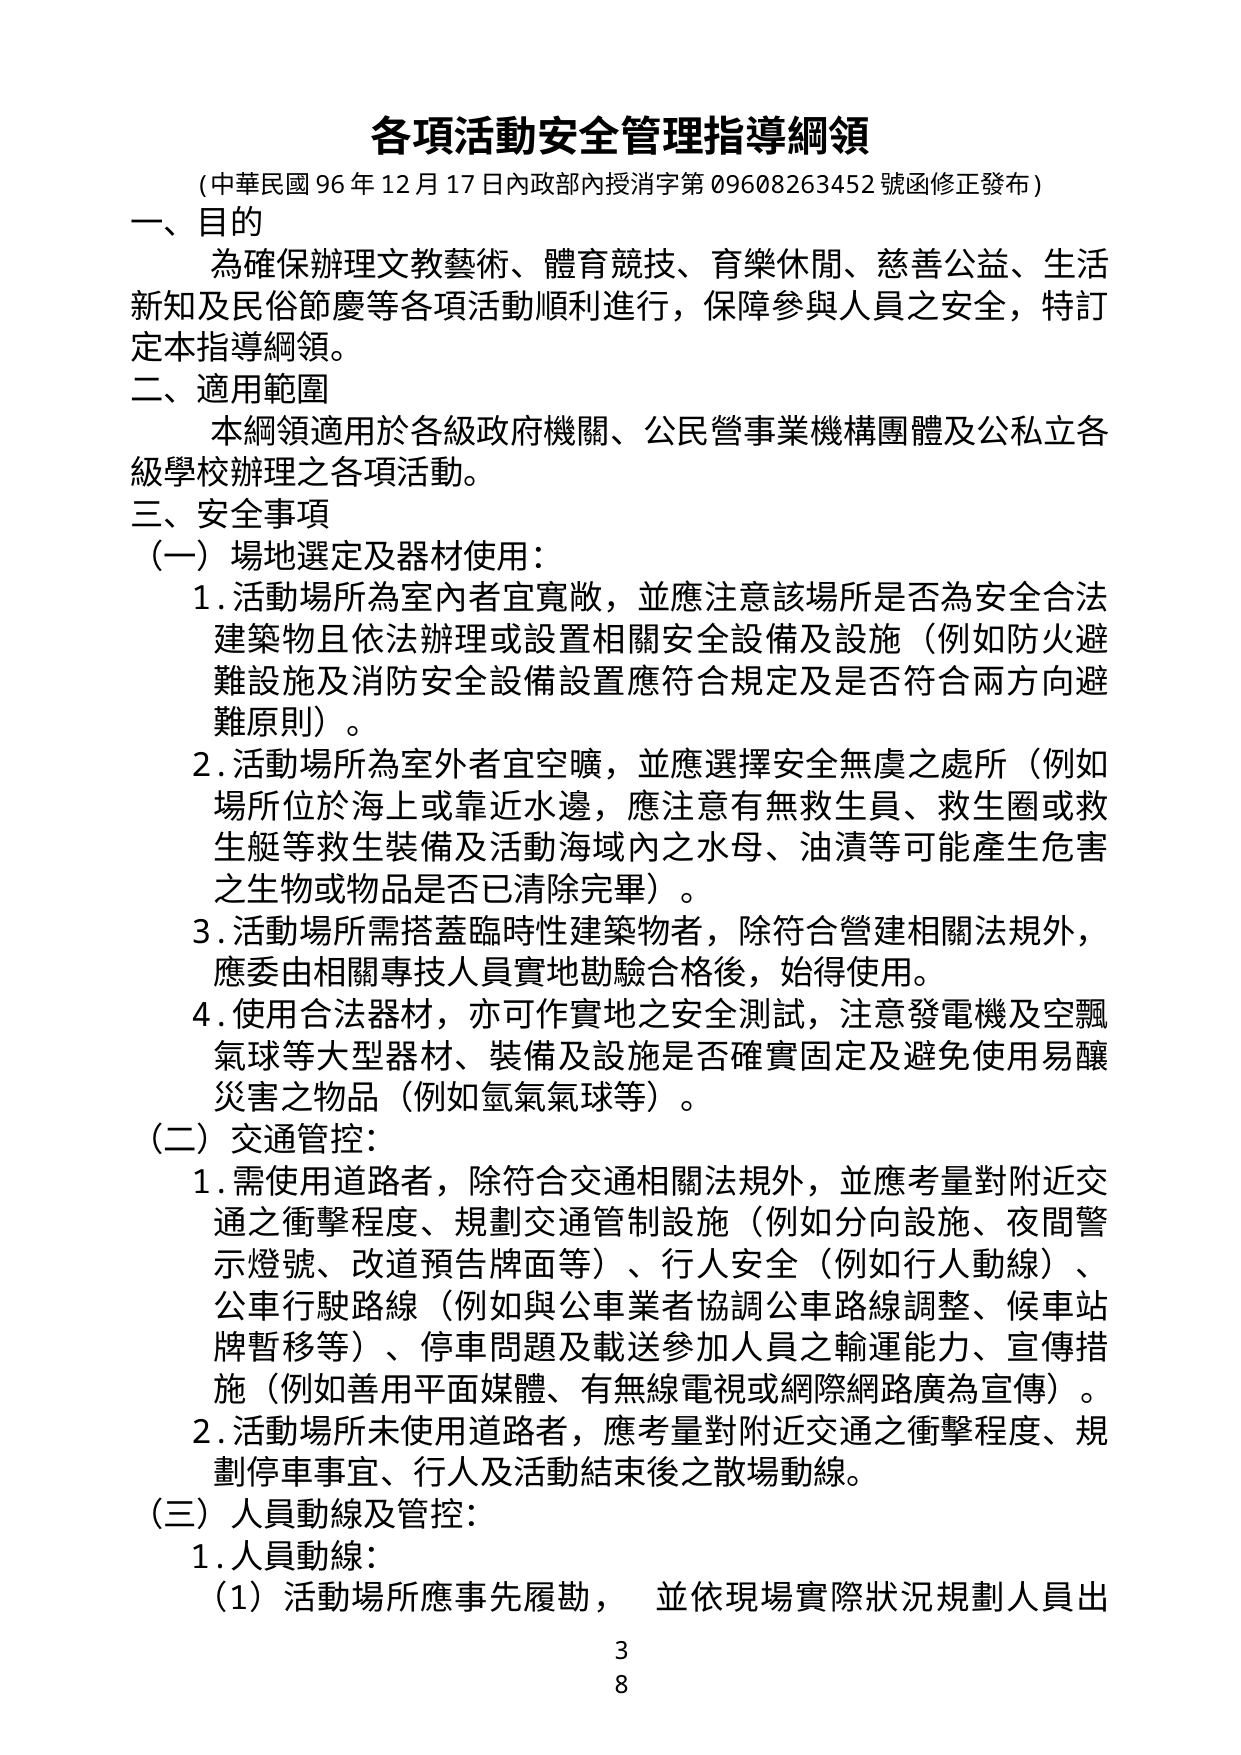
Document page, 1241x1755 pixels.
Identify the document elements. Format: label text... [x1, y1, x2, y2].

text （三）人員動線及管控： [130, 1493, 1110, 1535]
text 1.需使用道路者，除符合交通相關法規外，並應考量對附近交通之衝擊程度、規劃交通管制設施（例如分向設施、夜間警示燈號、改道預告牌面等）、行人安全（例如行人動線）、公車行駛路線（例如與公車業者協調公車路線調整、候車站牌暫移等）、停車問題及載送參加人員之輸運能力、宣傳措施（例如善用平面媒體、有無線電視或網際網路廣為宣傳）。 [130, 1160, 1110, 1410]
text 一、目的 [130, 201, 1110, 243]
text 2.活動場所為室外者宜空曠，並應選擇安全無虞之處所（例如場所位於海上或靠近水邊，應注意有無救生員、救生圈或救生艇等救生裝備及活動海域內之水母、油漬等可能產生危害之生物或物品是否已清除完畢）。 [130, 743, 1110, 910]
text （二）交通管控： [130, 1118, 1110, 1160]
text 1.人員動線： [130, 1535, 1110, 1576]
text 4.使用合法器材，亦可作實地之安全測試，注意發電機及空飄氣球等大型器材、裝備及設施是否確實固定及避免使用易釀災害之物品（例如氫氣氣球等）。 [130, 993, 1110, 1118]
text （1）活動場所應事先履勘，並依現場實際狀況規劃人員出 [130, 1576, 1110, 1618]
text 本綱領適用於各級政府機關、公民營事業機構團體及公私立各級學校辦理之各項活動。 [130, 410, 1110, 493]
text 2.活動場所未使用道路者，應考量對附近交通之衝擊程度、規劃停車事宜、行人及活動結束後之散場動線。 [130, 1410, 1110, 1493]
text 各項活動安全管理指導綱領 [130, 118, 1110, 160]
text 為確保辦理文教藝術、體育競技、育樂休閒、慈善公益、生活新知及民俗節慶等各項活動順利進行，保障參與人員之安全，特訂定本指導綱領。 [130, 243, 1110, 368]
text 1.活動場所為室內者宜寬敞，並應注意該場所是否為安全合法建築物且依法辦理或設置相關安全設備及設施（例如防火避難設施及消防安全設備設置應符合規定及是否符合兩方向避難原則）。 [130, 576, 1110, 743]
text 二、適用範圍 [130, 368, 1110, 410]
text （一）場地選定及器材使用： [130, 535, 1110, 576]
text 3.活動場所需搭蓋臨時性建築物者，除符合營建相關法規外，應委由相關專技人員實地勘驗合格後，始得使用。 [130, 910, 1110, 993]
text 三、安全事項 [130, 493, 1110, 535]
text (中華民國96年12月17日內政部內授消字第09608263452號函修正發布) [130, 160, 1110, 201]
